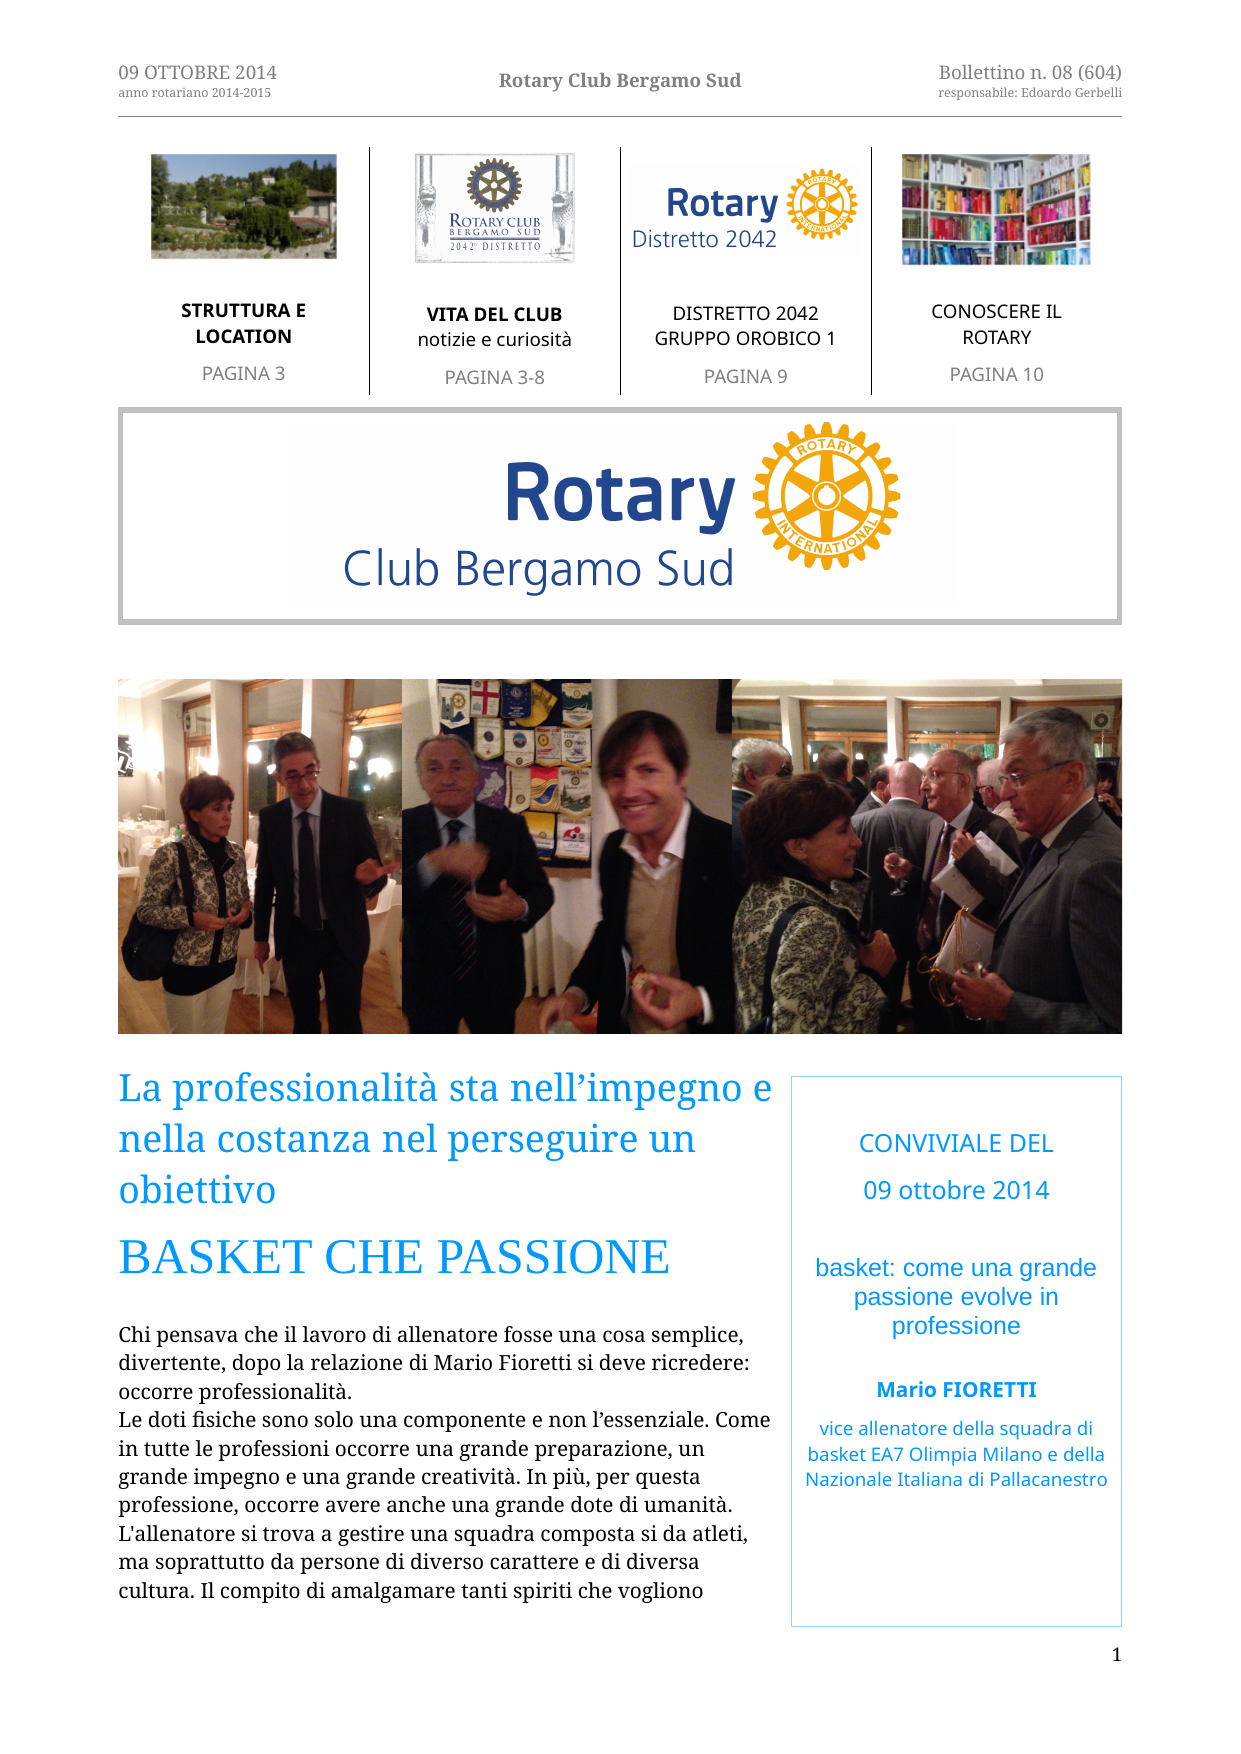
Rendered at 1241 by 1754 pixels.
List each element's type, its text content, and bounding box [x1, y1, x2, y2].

table_header VITA DEL CLUB notizie e curiosità PAGINA 3-8 [370, 147, 620, 395]
text CONVIVIALE DEL [794, 1126, 1119, 1160]
picture [900, 152, 1093, 267]
text L'allenatore si trova a gestire una squadra composta si da atleti, ma soprattutto da persone di diverso carattere e di diversa cultura. Il compito di amalgamare tanti spiriti che vogliono [118, 1519, 791, 1604]
text vice allenatore della squadra di basket EA7 Olimpia Milano e della Nazionale Italiana di Pallacanestro [794, 1416, 1119, 1492]
table_header STRUTTURA E LOCATION PAGINA 3 [118, 147, 369, 395]
text Le doti fisiche sono solo una componente e non l’essenziale. Come in tutte le professioni occorre una grande preparazione, un grande impegno e una grande creatività. In più, per questa professione, occorre avere anche una grande dote di umanità. [118, 1405, 791, 1519]
table_header CONOSCERE IL ROTARY PAGINA 10 [872, 147, 1122, 395]
text Chi pensava che il lavoro di allenatore fosse una cosa semplice, divertente, dopo la relazione di Mario Fioretti si deve ricredere: occorre professionalità. [118, 1320, 791, 1405]
text Mario FIORETTI [794, 1375, 1119, 1403]
picture [414, 152, 575, 264]
table_header DISTRETTO 2042 GRUPPO OROBICO 1 PAGINA 9 [621, 164, 871, 395]
text 09 ottobre 2014 [794, 1173, 1119, 1207]
table_header [621, 147, 871, 163]
text BASKET CHE PASSIONE [118, 1227, 791, 1284]
text La professionalità sta nell’impegno e nella costanza nel perseguire un obiettivo [792, 1077, 1121, 1626]
text La professionalità sta nell’impegno e nella costanza nel perseguire un obiettivo [118, 1062, 1122, 1215]
picture [627, 163, 863, 257]
text basket: come una grande passione evolve in professione [794, 1253, 1119, 1339]
picture [118, 679, 1123, 1034]
picture [149, 152, 338, 261]
